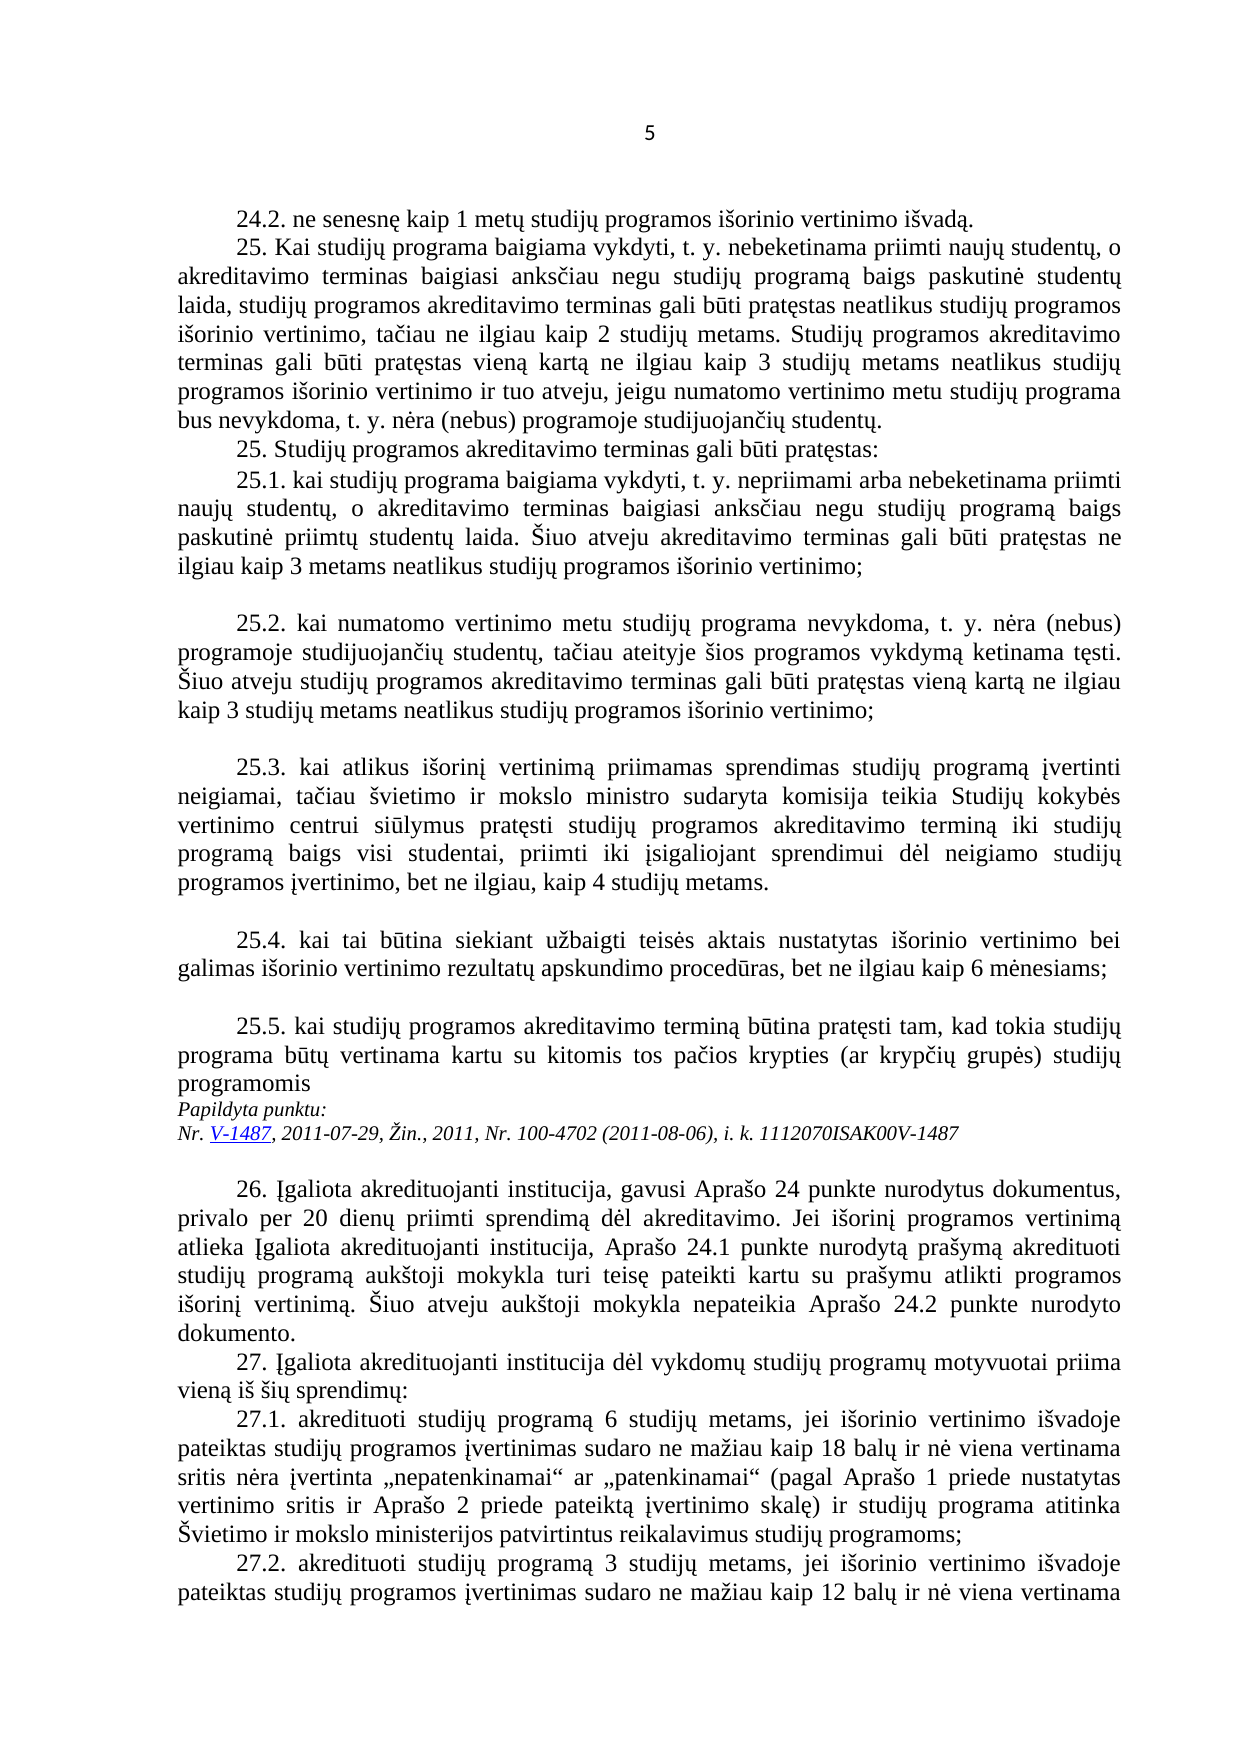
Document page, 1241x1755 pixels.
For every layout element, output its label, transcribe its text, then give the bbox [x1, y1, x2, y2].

text 25. Studijų programos akreditavimo terminas gali būti pratęstas: [177, 434, 1122, 462]
text 27.1. akredituoti studijų programą 6 studijų metams, jei išorinio vertinimo išvadoje pateiktas studijų programos įvertinimas sudaro ne mažiau kaip 18 balų ir nė viena vertinama sritis nėra įvertinta „nepatenkinamai“ ar „patenkinamai“ (pagal Aprašo 1 priede nustatytas vertinimo sritis ir Aprašo 2 priede pateiktą įvertinimo skalę) ir studijų programa atitinka Švietimo ir mokslo ministerijos patvirtintus reikalavimus studijų programoms; [177, 1404, 1122, 1548]
text 24.2. ne senesnę kaip 1 metų studijų programos išorinio vertinimo išvadą. [177, 204, 1122, 232]
text 27. Įgaliota akredituojanti institucija dėl vykdomų studijų programų motyvuotai priima vieną iš šių sprendimų: [177, 1347, 1122, 1404]
text 25.2. kai numatomo vertinimo metu studijų programa nevykdoma, t. y. nėra (nebus) programoje studijuojančių studentų, tačiau ateityje šios programos vykdymą ketinama tęsti. Šiuo atveju studijų programos akreditavimo terminas gali būti pratęstas vieną kartą ne ilgiau kaip 3 studijų metams neatlikus studijų programos išorinio vertinimo; [177, 608, 1122, 723]
text 26. Įgaliota akredituojanti institucija, gavusi Aprašo 24 punkte nurodytus dokumentus, privalo per 20 dienų priimti sprendimą dėl akreditavimo. Jei išorinį programos vertinimą atlieka Įgaliota akredituojanti institucija, Aprašo 24.1 punkte nurodytą prašymą akredituoti studijų programą aukštoji mokykla turi teisę pateikti kartu su prašymu atlikti programos išorinį vertinimą. Šiuo atveju aukštoji mokykla nepateikia Aprašo 24.2 punkte nurodyto dokumento. [177, 1174, 1122, 1347]
text 25.4. kai tai būtina siekiant užbaigti teisės aktais nustatytas išorinio vertinimo bei galimas išorinio vertinimo rezultatų apskundimo procedūras, bet ne ilgiau kaip 6 mėnesiams; [177, 925, 1122, 982]
text 27.2. akredituoti studijų programą 3 studijų metams, jei išorinio vertinimo išvadoje pateiktas studijų programos įvertinimas sudaro ne mažiau kaip 12 balų ir nė viena vertinama [177, 1548, 1122, 1605]
text Nr. V-1487, 2011-07-29, Žin., 2011, Nr. 100-4702 (2011-08-06), i. k. 1112070ISAK00V-1487 [177, 1121, 1122, 1145]
text 25. Kai studijų programa baigiama vykdyti, t. y. nebeketinama priimti naujų studentų, o akreditavimo terminas baigiasi anksčiau negu studijų programą baigs paskutinė studentų laida, studijų programos akreditavimo terminas gali būti pratęstas neatlikus studijų programos išorinio vertinimo, tačiau ne ilgiau kaip 2 studijų metams. Studijų programos akreditavimo terminas gali būti pratęstas vieną kartą ne ilgiau kaip 3 studijų metams neatlikus studijų programos išorinio vertinimo ir tuo atveju, jeigu numatomo vertinimo metu studijų programa bus nevykdoma, t. y. nėra (nebus) programoje studijuojančių studentų. [177, 232, 1122, 434]
text 25.3. kai atlikus išorinį vertinimą priimamas sprendimas studijų programą įvertinti neigiamai, tačiau švietimo ir mokslo ministro sudaryta komisija teikia Studijų kokybės vertinimo centrui siūlymus pratęsti studijų programos akreditavimo terminą iki studijų programą baigs visi studentai, priimti iki įsigaliojant sprendimui dėl neigiamo studijų programos įvertinimo, bet ne ilgiau, kaip 4 studijų metams. [177, 752, 1122, 896]
text 25.1. kai studijų programa baigiama vykdyti, t. y. nepriimami arba nebeketinama priimti naujų studentų, o akreditavimo terminas baigiasi anksčiau negu studijų programą baigs paskutinė priimtų studentų laida. Šiuo atveju akreditavimo terminas gali būti pratęstas ne ilgiau kaip 3 metams neatlikus studijų programos išorinio vertinimo; [177, 465, 1122, 580]
text Papildyta punktu: [177, 1097, 1122, 1121]
text 25.5. kai studijų programos akreditavimo terminą būtina pratęsti tam, kad tokia studijų programa būtų vertinama kartu su kitomis tos pačios krypties (ar krypčių grupės) studijų programomis [177, 1011, 1122, 1097]
